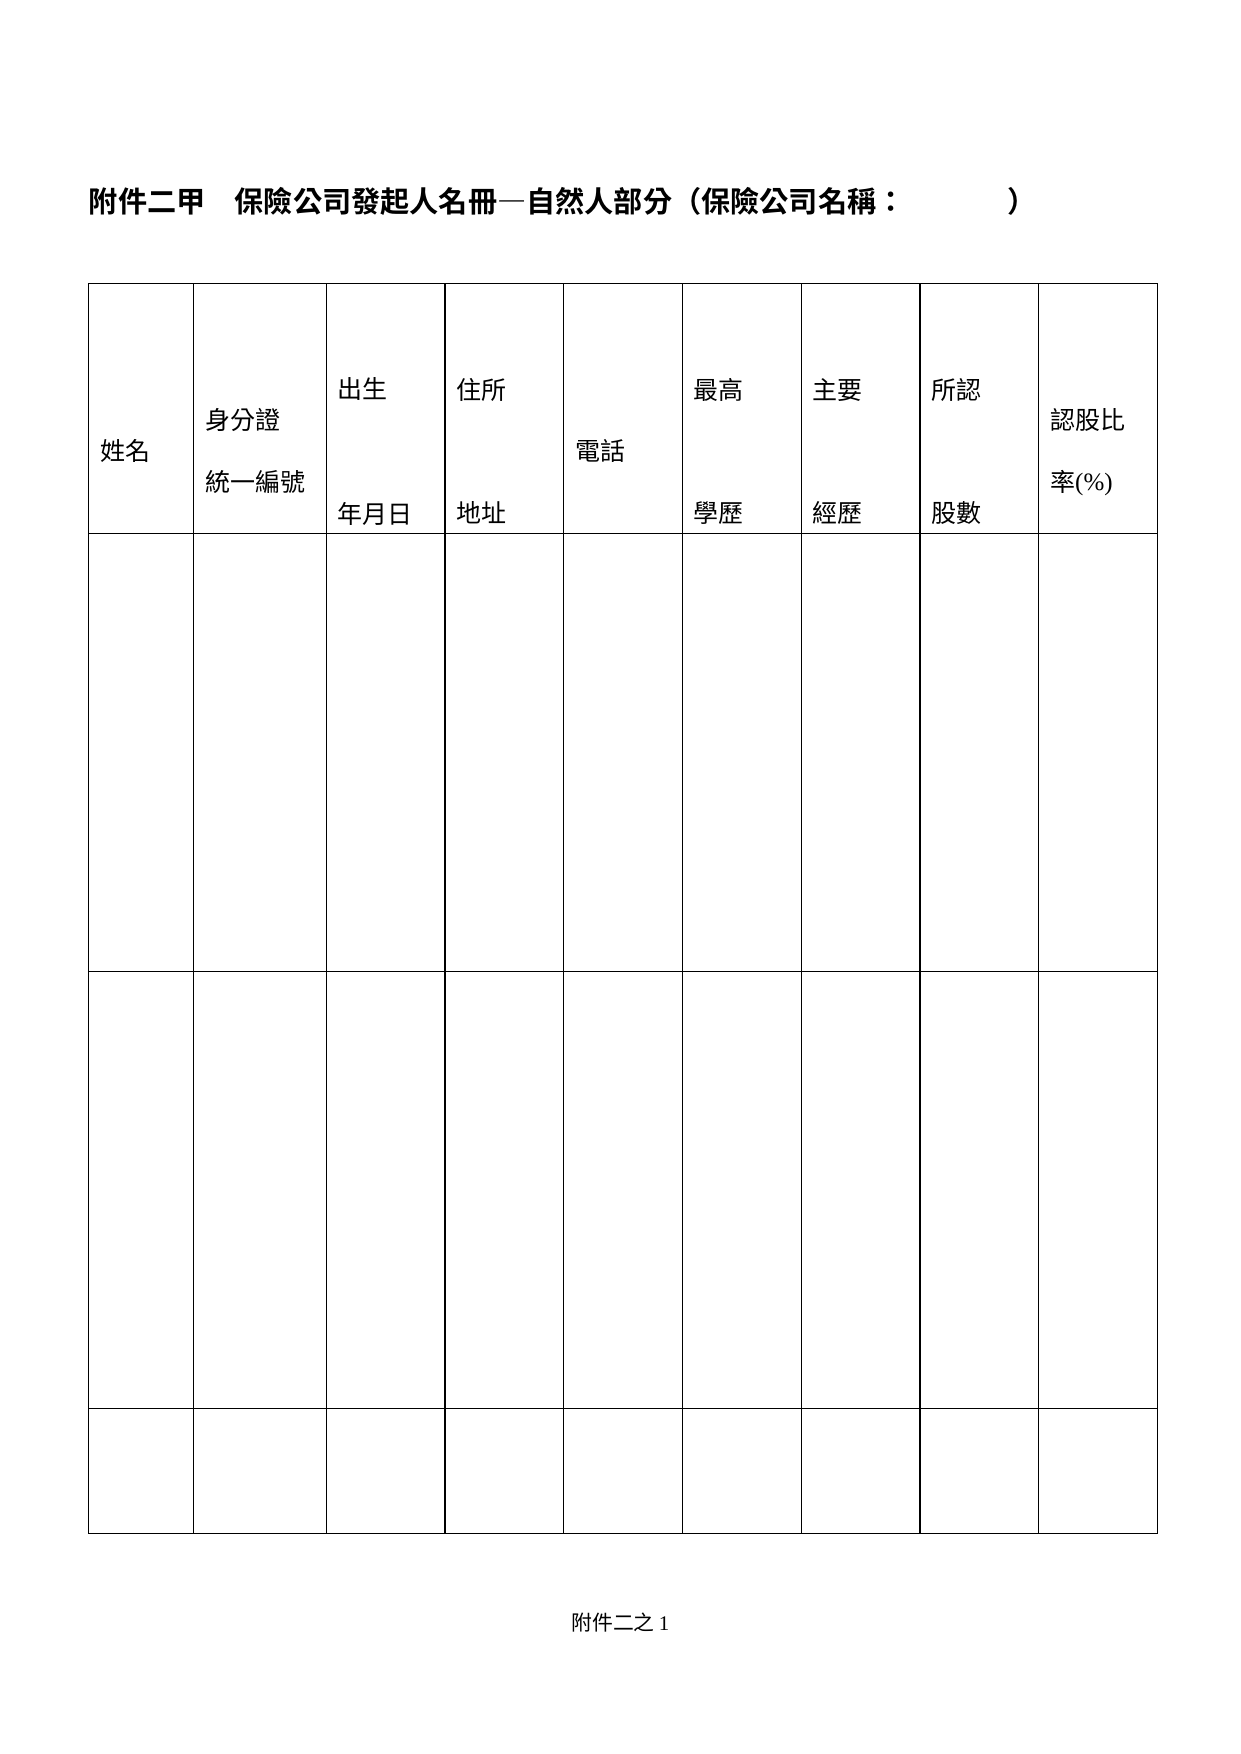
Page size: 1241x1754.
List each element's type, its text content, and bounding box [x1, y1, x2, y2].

table_cell [327, 534, 444, 971]
table_cell [683, 1409, 801, 1533]
table_cell [921, 534, 1038, 971]
table_cell [921, 1409, 1038, 1533]
table_cell [446, 972, 563, 1408]
table_header 住所 地址 [446, 284, 563, 533]
table_cell [683, 534, 801, 971]
table_cell [194, 972, 326, 1408]
table_cell [446, 1409, 563, 1533]
table_cell [327, 1409, 444, 1533]
table_cell [802, 534, 919, 971]
table_header 主要 經歷 [802, 284, 919, 533]
table_header 認股比率(%) [1039, 284, 1157, 533]
table_cell [446, 534, 563, 971]
table_cell [564, 972, 682, 1408]
table_cell [89, 972, 193, 1408]
table_header 電話 [564, 284, 682, 533]
table_cell [802, 972, 919, 1408]
table_cell [802, 1409, 919, 1533]
table_cell [1039, 972, 1157, 1408]
table_cell [327, 972, 444, 1408]
table_header 所認 股數 [921, 284, 1038, 533]
table_cell [921, 972, 1038, 1408]
table_cell [683, 972, 801, 1408]
table_cell [564, 1409, 682, 1533]
table_cell [194, 1409, 326, 1533]
table_header 身分證 統一編號 [194, 284, 326, 533]
table_cell [1039, 1409, 1157, 1533]
table_header 出生 年月日 [327, 284, 444, 533]
table_cell [194, 534, 326, 971]
table_cell [564, 534, 682, 971]
table_header 姓名 [89, 284, 193, 533]
table_cell [89, 1409, 193, 1533]
text 附件二甲 保險公司發起人名冊—自然人部分（保險公司名稱： ） [89, 158, 1152, 221]
table_cell [1039, 534, 1157, 971]
table_header 最高 學歷 [683, 284, 801, 533]
table_cell [89, 534, 193, 971]
